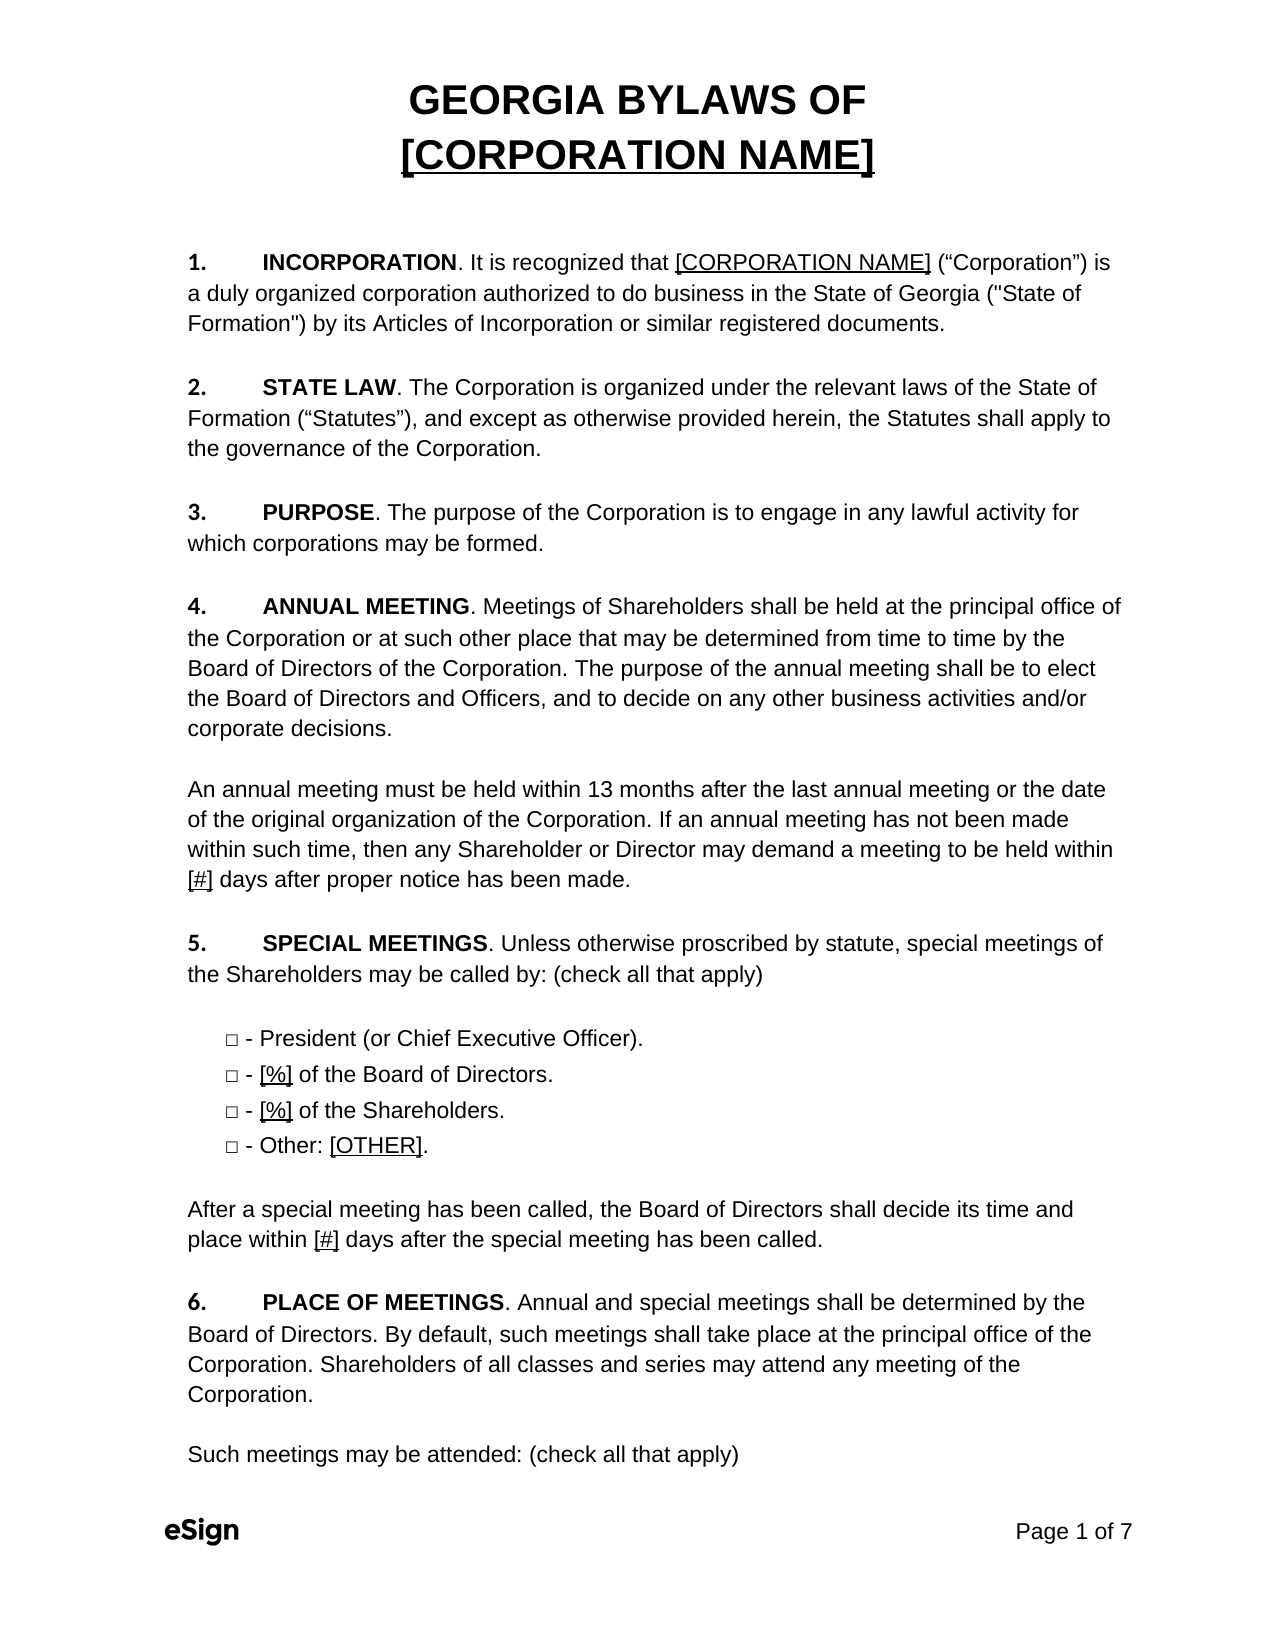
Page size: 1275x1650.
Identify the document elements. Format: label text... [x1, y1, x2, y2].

text ☐ - President (or Chief Executive Officer). [225, 1022, 1125, 1053]
text [CORPORATION NAME] [150, 130, 1125, 178]
text ☐ - [%] of the Board of Directors. [225, 1058, 1125, 1089]
text After a special meeting has been called, the Board of Directors shall decide its time and place within [#] days after the special meeting has been called. [187, 1196, 1125, 1252]
list ANNUAL MEETING. Meetings of Shareholders shall be held at the principal office of the Corporation or at such other place that may be determined from time to time by the Board of Directors of the Corporation. The purpose of the annual meeting shall be to elect the Board of Directors and Officers, and to decide on any other business activities and/or corporate decisions. [187, 590, 1125, 742]
list STATE LAW. The Corporation is organized under the relevant laws of the State of Formation (“Statutes”), and except as otherwise provided herein, the Statutes shall apply to the governance of the Corporation. [187, 371, 1125, 462]
list SPECIAL MEETINGS. Unless otherwise proscribed by statute, special meetings of the Shareholders may be called by: (check all that apply) [187, 927, 1125, 988]
list Such meetings may be attended: (check all that apply) [187, 1441, 1125, 1468]
text ☐ - [%] of the Shareholders. [225, 1093, 1125, 1125]
list PURPOSE. The purpose of the Corporation is to engage in any lawful activity for which corporations may be formed. [187, 496, 1125, 556]
text ☐ - Other: [OTHER]. [225, 1129, 1125, 1161]
text GEORGIA BYLAWS OF [150, 75, 1125, 123]
list INCORPORATION. It is recognized that [CORPORATION NAME] (“Corporation”) is a duly organized corporation authorized to do business in the State of Georgia ("State of Formation") by its Articles of Incorporation or similar registered documents. [187, 246, 1125, 337]
list An annual meeting must be held within 13 months after the last annual meeting or the date of the original organization of the Corporation. If an annual meeting has not been made within such time, then any Shareholder or Director may demand a meeting to be held within [#] days after proper notice has been made. [187, 776, 1125, 893]
list PLACE OF MEETINGS. Annual and special meetings shall be determined by the Board of Directors. By default, such meetings shall take place at the principal office of the Corporation. Shareholders of all classes and series may attend any meeting of the Corporation. [187, 1286, 1125, 1407]
